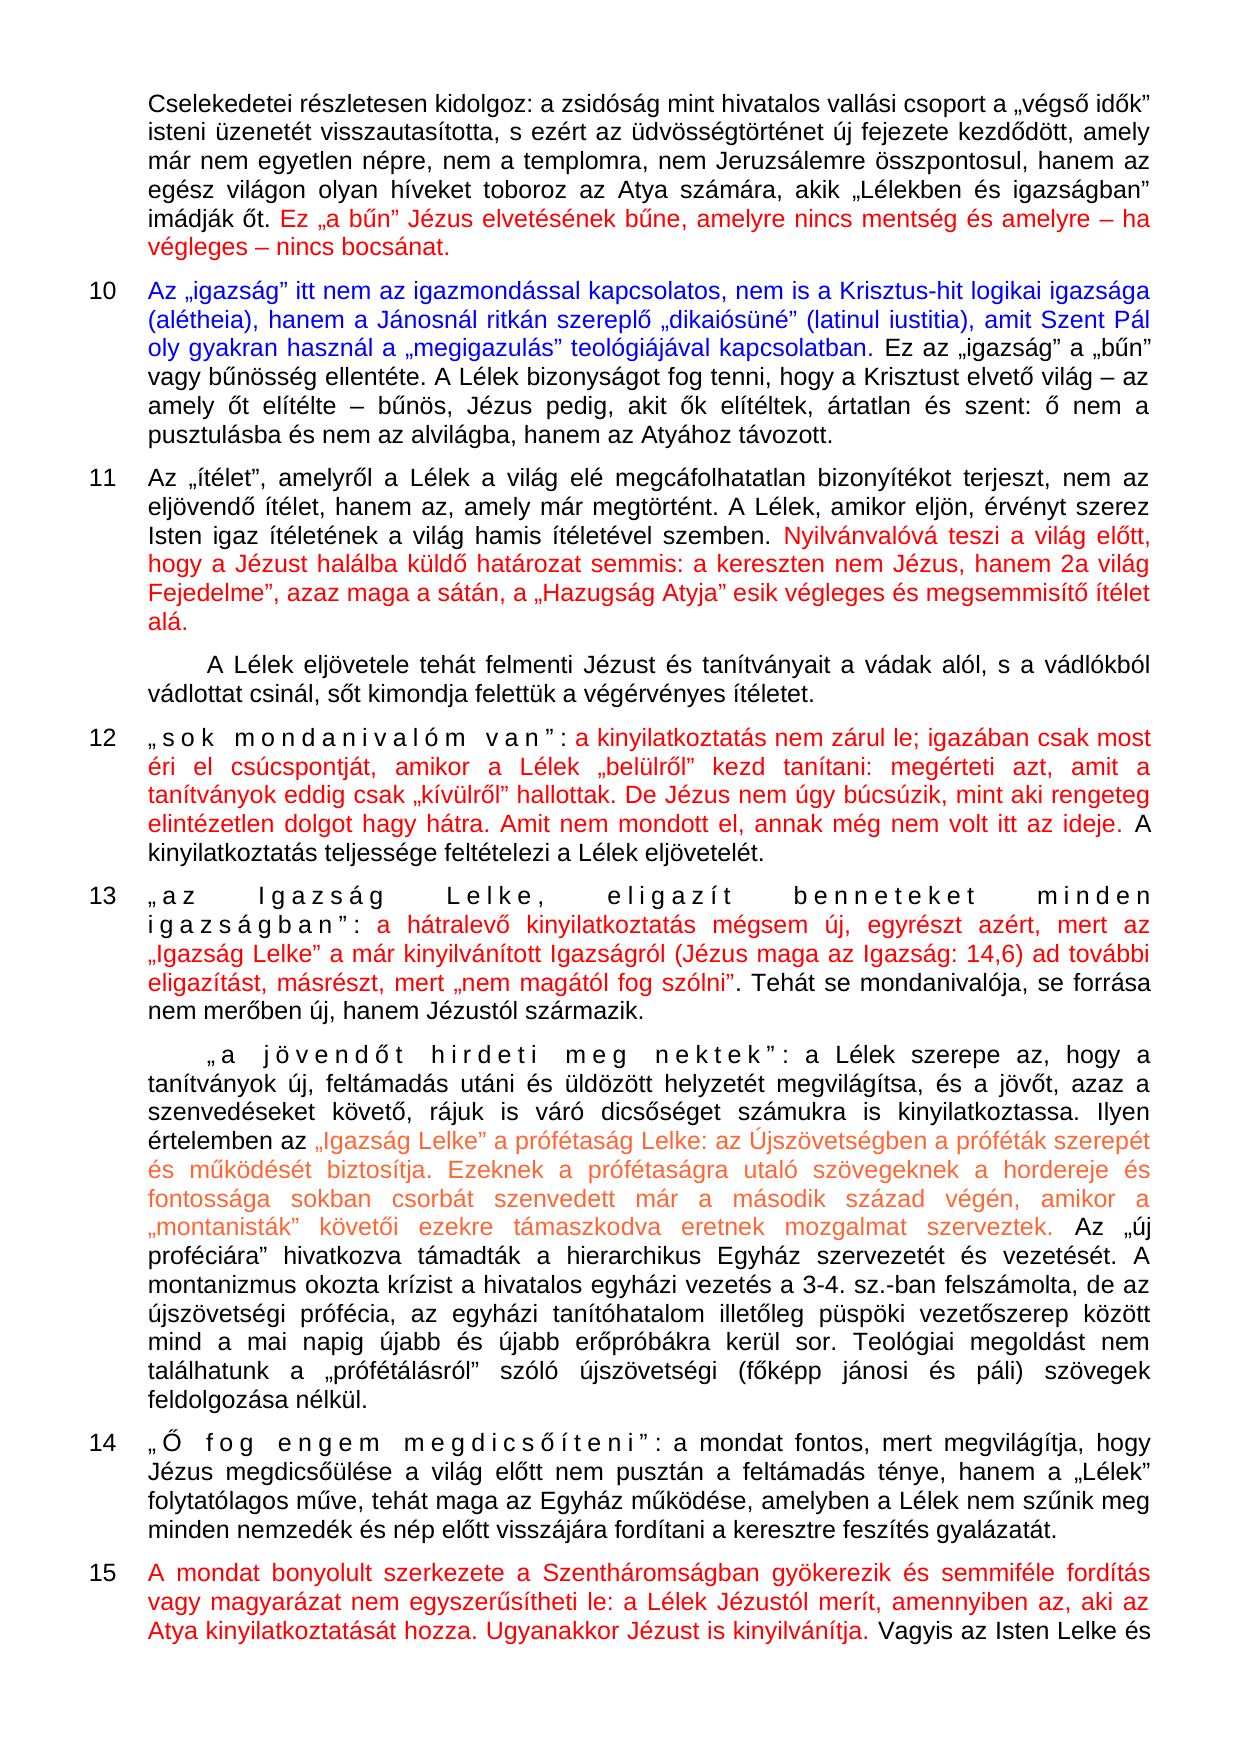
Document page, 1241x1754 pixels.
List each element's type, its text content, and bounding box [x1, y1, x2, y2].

text A Lélek eljövetele tehát felmenti Jézust és tanítványait a vádak alól, s a vádlókból vádlottat csinál, sőt kimondja felettük a végérvényes ítéletet. [148, 650, 1152, 708]
text Cselekedetei részletesen kidolgoz: a zsidóság mint hivatalos vallási csoport a „végső idők” isteni üzenetét visszautasította, s ezért az üdvösségtörténet új fejezete kezdődött, amely már nem egyetlen népre, nem a templomra, nem Jeruzsálemre összpontosul, hanem az egész világon olyan híveket toboroz az Atya számára, akik „Lélekben és igazságban” imádják őt. Ez „a bűn” Jézus elvetésének bűne, amelyre nincs mentség és amelyre – ha végleges – nincs bocsánat. [88, 88, 1152, 261]
text 14 „Ő fog engem megdicsőíteni”: a mondat fontos, mert megvilágítja, hogy Jézus megdicsőülése a világ előtt nem pusztán a feltámadás ténye, hanem a „Lélek” folytatólagos műve, tehát maga az Egyház működése, amelyben a Lélek nem szűnik meg minden nemzedék és nép előtt visszájára fordítani a keresztre feszítés gyalázatát. [88, 1428, 1152, 1543]
text 12 „sok mondanivalóm van”: a kinyilatkoztatás nem zárul le; igazában csak most éri el csúcspontját, amikor a Lélek „belülről” kezd tanítani: megérteti azt, amit a tanítványok eddig csak „kívülről” hallottak. De Jézus nem úgy búcsúzik, mint aki rengeteg elintézetlen dolgot hagy hátra. Amit nem mondott el, annak még nem volt itt az ideje. A kinyilatkoztatás teljessége feltételezi a Lélek eljövetelét. [88, 723, 1152, 866]
text 15 A mondat bonyolult szerkezete a Szentháromságban gyökerezik és semmiféle fordítás vagy magyarázat nem egyszerűsítheti le: a Lélek Jézustól merít, amennyiben az, aki az Atya kinyilatkoztatását hozza. Ugyanakkor Jézust is kinyilvánítja. Vagyis az Isten Lelke és [88, 1558, 1152, 1644]
text 10 Az „igazság” itt nem az igazmondással kapcsolatos, nem is a Krisztus-hit logikai igazsága (alétheia), hanem a Jánosnál ritkán szereplő „dikaiósüné” (latinul iustitia), amit Szent Pál oly gyakran használ a „megigazulás” teológiájával kapcsolatban. Ez az „igazság” a „bűn” vagy bűnösség ellentéte. A Lélek bizonyságot fog tenni, hogy a Krisztust elvető világ – az amely őt elítélte – bűnös, Jézus pedig, akit ők elítéltek, ártatlan és szent: ő nem a pusztulásba és nem az alvilágba, hanem az Atyához távozott. [88, 276, 1152, 448]
text 13 „az Igazság Lelke, eligazít benneteket minden igazságban”: a hátralevő kinyilatkoztatás mégsem új, egyrészt azért, mert az „Igazság Lelke” a már kinyilvánított Igazságról (Jézus maga az Igazság: 14,6) ad további eligazítást, másrészt, mert „nem magától fog szólni”. Tehát se mondanivalója, se forrása nem merőben új, hanem Jézustól származik. [88, 881, 1152, 1025]
text „a jövendőt hirdeti meg nektek”: a Lélek szerepe az, hogy a tanítványok új, feltámadás utáni és üldözött helyzetét megvilágítsa, és a jövőt, azaz a szenvedéseket követő, rájuk is váró dicsőséget számukra is kinyilatkoztassa. Ilyen értelemben az „Igazság Lelke” a prófétaság Lelke: az Újszövetségben a próféták szerepét és működését biztosítja. Ezeknek a prófétaságra utaló szövegeknek a hordereje és fontossága sokban csorbát szenvedett már a második század végén, amikor a „montanisták” követői ezekre támaszkodva eretnek mozgalmat szerveztek. Az „új proféciára” hivatkozva támadták a hierarchikus Egyház szervezetét és vezetését. A montanizmus okozta krízist a hivatalos egyházi vezetés a 3-4. sz.-ban felszámolta, de az újszövetségi prófécia, az egyházi tanítóhatalom illetőleg püspöki vezetőszerep között mind a mai napig újabb és újabb erőpróbákra kerül sor. Teológiai megoldást nem találhatunk a „prófétálásról” szóló újszövetségi (főképp jánosi és páli) szövegek feldolgozása nélkül. [148, 1040, 1152, 1413]
text 11 Az „ítélet”, amelyről a Lélek a világ elé megcáfolhatatlan bizonyítékot terjeszt, nem az eljövendő ítélet, hanem az, amely már megtörtént. A Lélek, amikor eljön, érvényt szerez Isten igaz ítéletének a világ hamis ítéletével szemben. Nyilvánvalóvá teszi a világ előtt, hogy a Jézust halálba küldő határozat semmis: a kereszten nem Jézus, hanem 2a világ Fejedelme”, azaz maga a sátán, a „Hazugság Atyja” esik végleges és megsemmisítő ítélet alá. [88, 463, 1152, 636]
